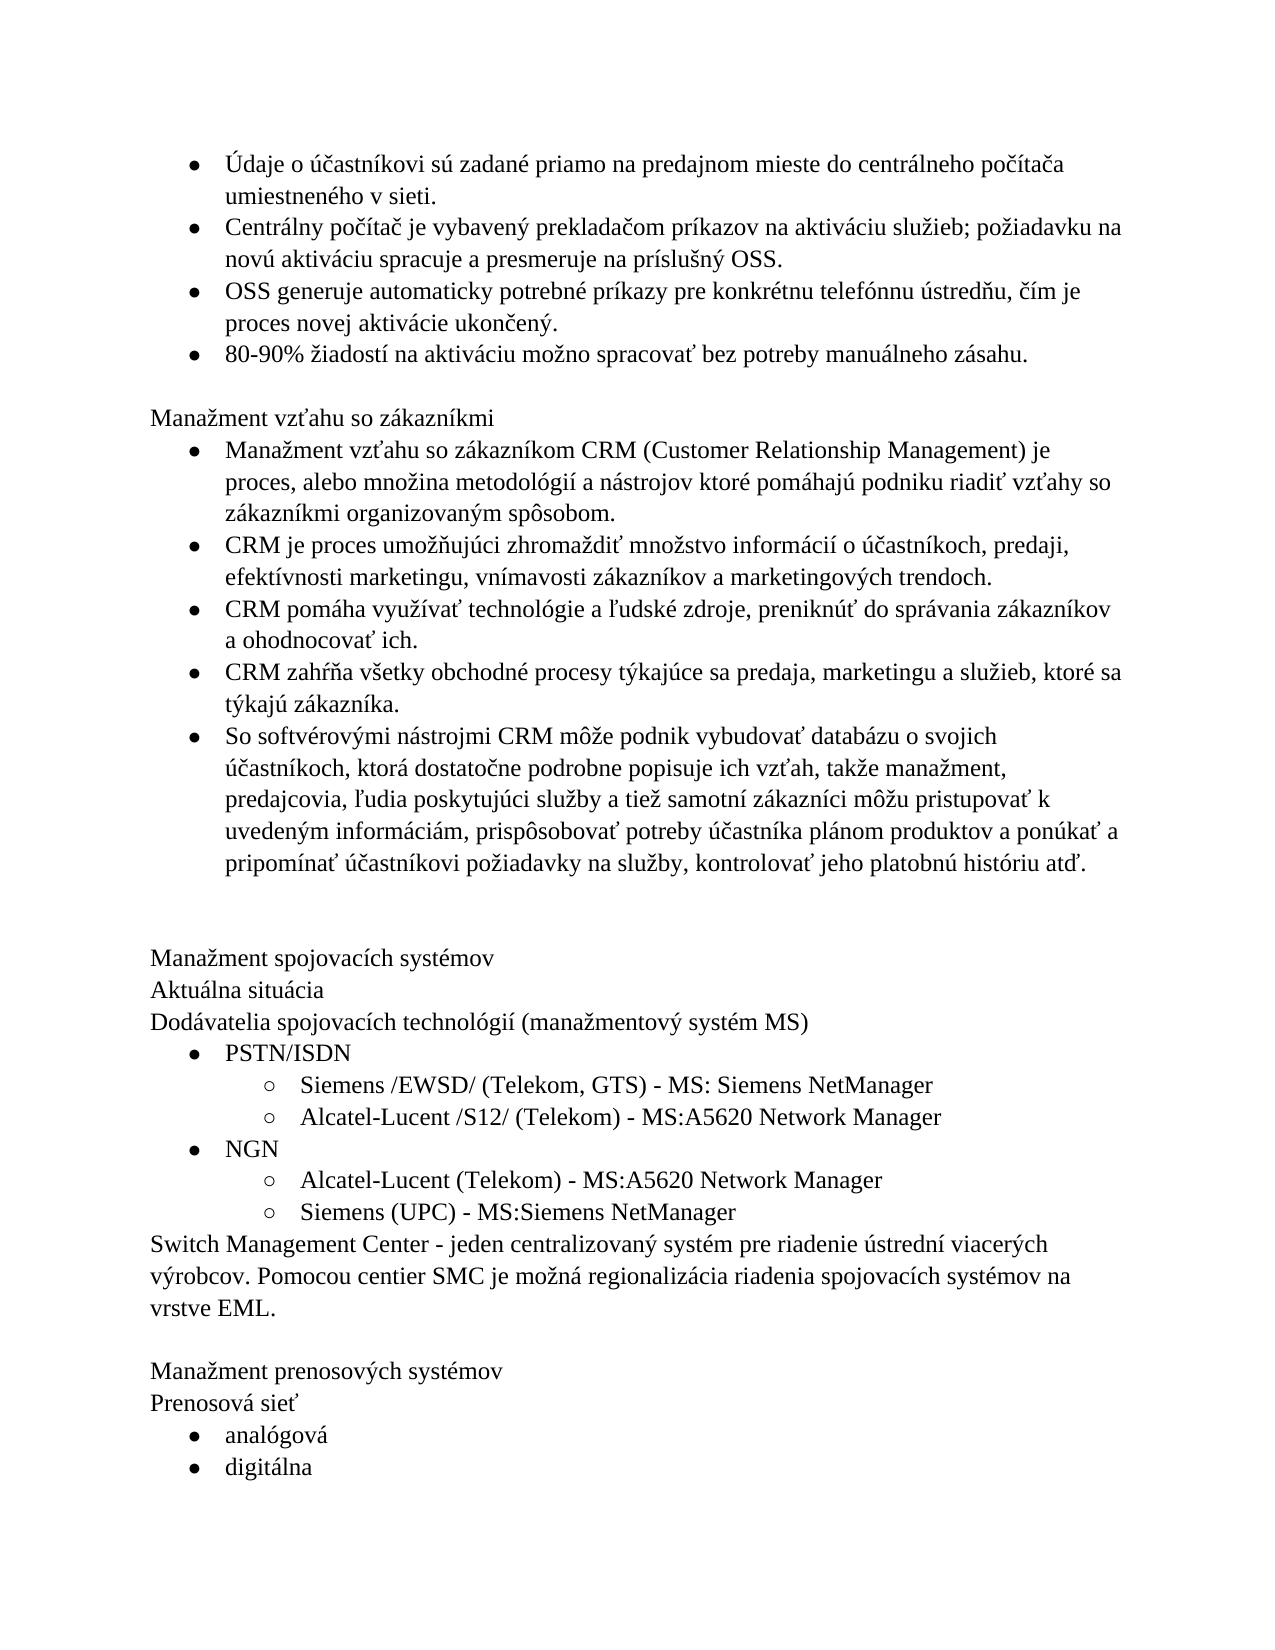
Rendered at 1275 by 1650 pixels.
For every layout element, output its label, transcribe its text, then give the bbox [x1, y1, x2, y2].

text výrobcov. Pomocou centier SMC je možná regionalizácia riadenia spojovacích systémov na vrstve EML. [150, 1262, 1125, 1321]
list Alcatel-Lucent (Telekom) - MS:A5620 Network Manager [262, 1167, 1125, 1194]
list Alcatel-Lucent /S12/ (Telekom) - MS:A5620 Network Manager [262, 1103, 1125, 1131]
list Údaje o účastníkovi sú zadané priamo na predajnom mieste do centrálneho počítača umiestneného v sieti. [187, 150, 1125, 209]
text Prenosová sieť [150, 1389, 1125, 1417]
list CRM je proces umožňujúci zhromaždiť množstvo informácií o účastníkoch, predaji, efektívnosti marketingu, vnímavosti zákazníkov a marketingových trendoch. [187, 531, 1125, 591]
list digitálna [187, 1453, 1125, 1480]
list CRM zahŕňa všetky obchodné procesy týkajúce sa predaja, marketingu a služieb, ktoré sa týkajú zákazníka. [187, 658, 1125, 718]
list So softvérovými nástrojmi CRM môže podnik vybudovať databázu o svojich účastníkoch, ktorá dostatočne podrobne popisuje ich vzťah, takže manažment, predajcovia, ľudia poskytujúci služby a tiež samotní zákazníci môžu pristupovať k uvedeným informáciám, prispôsobovať potreby účastníka plánom produktov a ponúkať a pripomínať účastníkovi požiadavky na služby, kontrolovať jeho platobnú históriu atď. [187, 722, 1125, 877]
list Siemens /EWSD/ (Telekom, GTS) - MS: Siemens NetManager [262, 1071, 1125, 1099]
text Dodávatelia spojovacích technológií (manažmentový systém MS) [150, 1008, 1125, 1036]
text Manažment prenosových systémov [150, 1357, 1125, 1385]
list CRM pomáha využívať technológie a ľudské zdroje, preniknúť do správania zákazníkov a ohodnocovať ich. [187, 595, 1125, 654]
list Centrálny počítač je vybavený prekladačom príkazov na aktiváciu služieb; požiadavku na novú aktiváciu spracuje a presmeruje na príslušný OSS. [187, 213, 1125, 273]
list Manažment vzťahu so zákazníkom CRM (Customer Relationship Management) je proces, alebo množina metodológií a nástrojov ktoré pomáhajú podniku riadiť vzťahy so zákazníkmi organizovaným spôsobom. [187, 436, 1125, 527]
list Siemens (UPC) - MS:Siemens NetManager [262, 1198, 1125, 1226]
list 80-90% žiadostí na aktiváciu možno spracovať bez potreby manuálneho zásahu. [187, 341, 1125, 368]
text Manažment spojovacích systémov [150, 944, 1125, 972]
list PSTN/ISDN [187, 1039, 1125, 1067]
text Aktuálna situácia [150, 976, 1125, 1004]
text Switch Management Center - jeden centralizovaný systém pre riadenie ústrední viacerých [150, 1230, 1125, 1258]
list NGN [187, 1135, 1125, 1163]
list OSS generuje automaticky potrebné príkazy pre konkrétnu telefónnu ústredňu, čím je proces novej aktivácie ukončený. [187, 277, 1125, 337]
list analógová [187, 1421, 1125, 1448]
text Manažment vzťahu so zákazníkmi [150, 404, 1125, 432]
